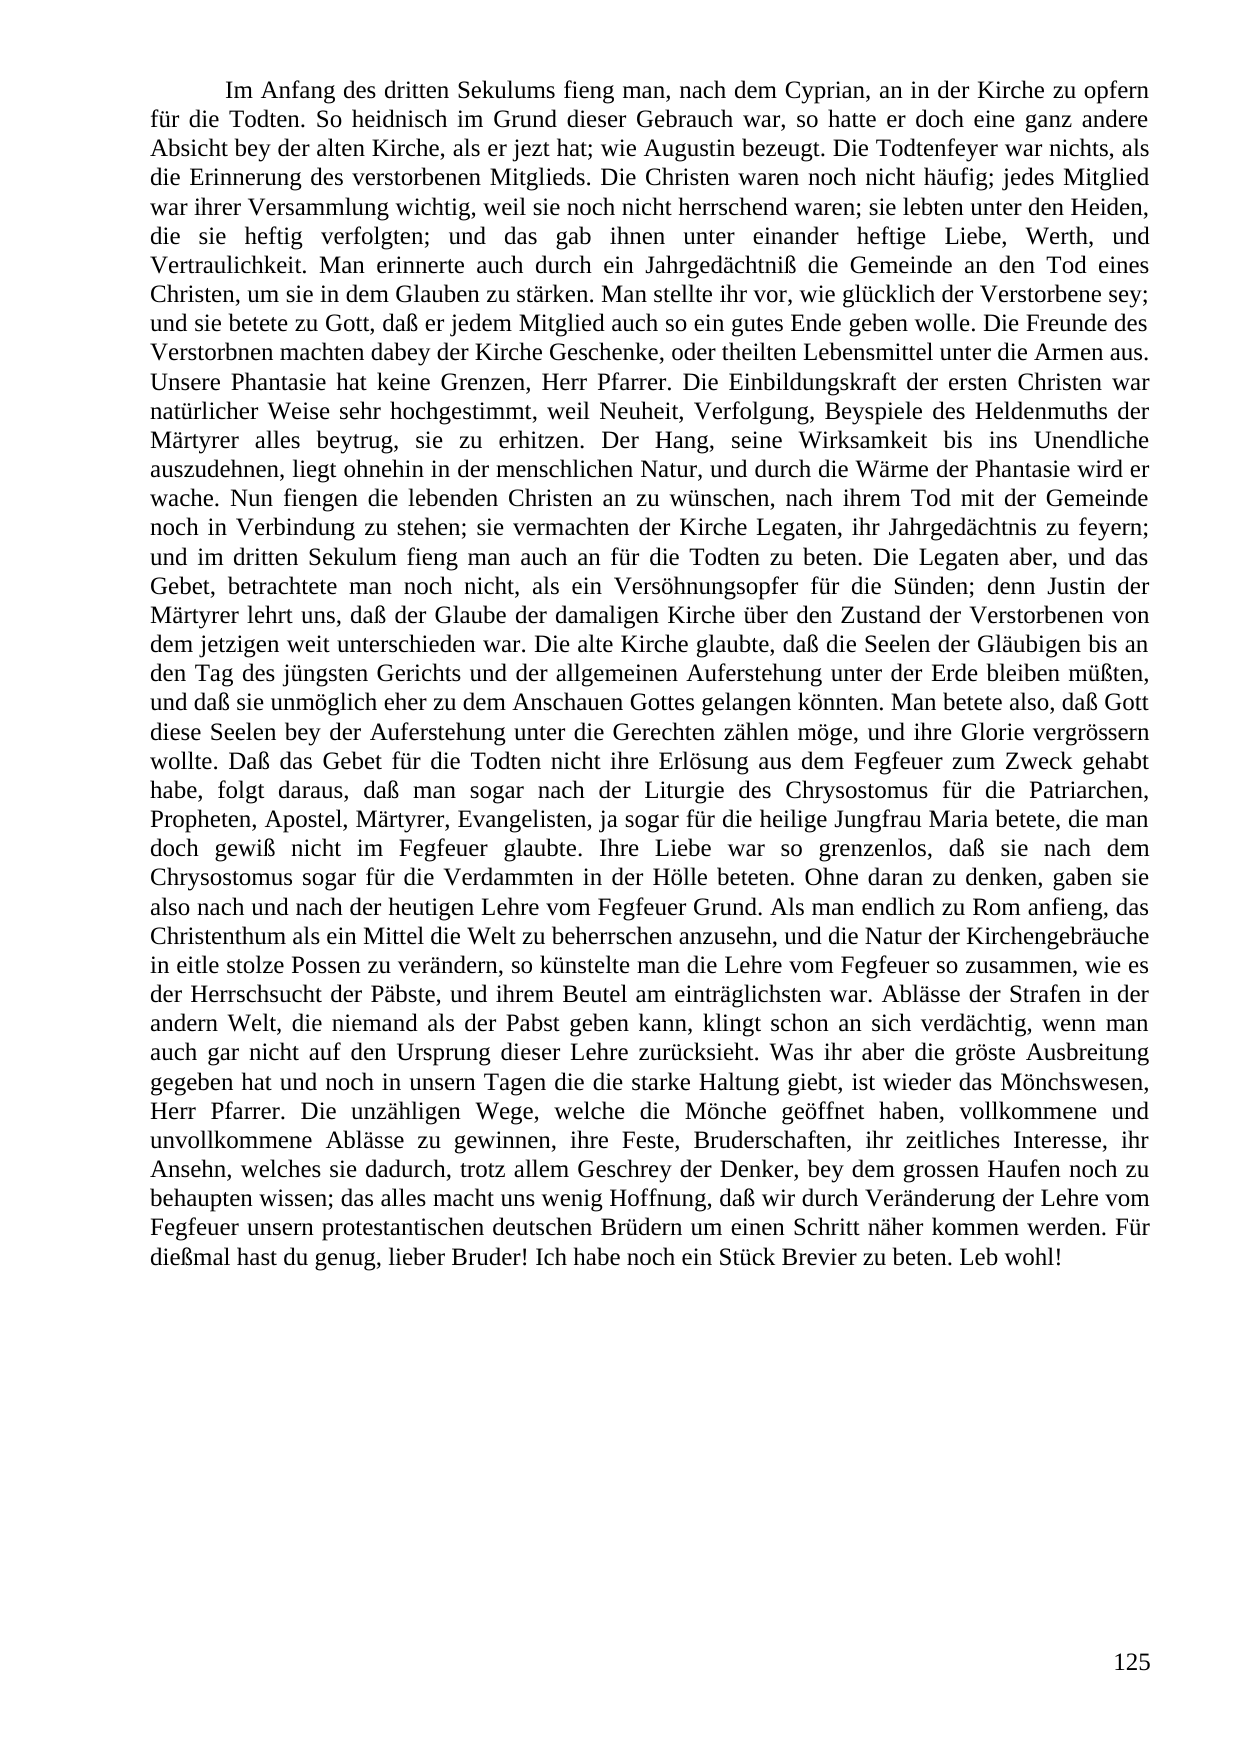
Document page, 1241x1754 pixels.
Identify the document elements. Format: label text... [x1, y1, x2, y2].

text Im Anfang des dritten Sekulums fieng man, nach dem Cyprian, an in der Kirche zu opfern für die Todten. So heidnisch im Grund dieser Gebrauch war, so hatte er doch eine ganz andere Absicht bey der alten Kirche, als er jezt hat; wie Augustin bezeugt. Die Todtenfeyer war nichts, als die Erinnerung des verstorbenen Mitglieds. Die Christen waren noch nicht häufig; jedes Mitglied war ihrer Versammlung wichtig, weil sie noch nicht herrschend waren; sie lebten unter den Heiden, die sie heftig verfolgten; und das gab ihnen unter einander heftige Liebe, Werth, und Vertraulichkeit. Man erinnerte auch durch ein Jahrgedächtniß die Gemeinde an den Tod eines Christen, um sie in dem Glauben zu stärken. Man stellte ihr vor, wie glücklich der Verstorbene sey; und sie betete zu Gott, daß er jedem Mitglied auch so ein gutes Ende geben wolle. Die Freunde des Verstorbnen machten dabey der Kirche Geschenke, oder theilten Lebensmittel unter die Armen aus. Unsere Phantasie hat keine Grenzen, Herr Pfarrer. Die Einbildungskraft der ersten Christen war natürlicher Weise sehr hochgestimmt, weil Neuheit, Verfolgung, Beyspiele des Heldenmuths der Märtyrer alles beytrug, sie zu erhitzen. Der Hang, seine Wirksamkeit bis ins Unendliche auszudehnen, liegt ohnehin in der menschlichen Natur, und durch die Wärme der Phantasie wird er wache. Nun fiengen die lebenden Christen an zu wünschen, nach ihrem Tod mit der Gemeinde noch in Verbindung zu stehen; sie vermachten der Kirche Legaten, ihr Jahrgedächtnis zu feyern; und im dritten Sekulum fieng man auch an für die Todten zu beten. Die Legaten aber, und das Gebet, betrachtete man noch nicht, als ein Versöhnungsopfer für die Sünden; denn Justin der Märtyrer lehrt uns, daß der Glaube der damaligen Kirche über den Zustand der Verstorbenen von dem jetzigen weit unterschieden war. Die alte Kirche glaubte, daß die Seelen der Gläubigen bis an den Tag des jüngsten Gerichts und der allgemeinen Auferstehung unter der Erde bleiben müßten, und daß sie unmöglich eher zu dem Anschauen Gottes gelangen könnten. Man betete also, daß Gott diese Seelen bey der Auferstehung unter die Gerechten zählen möge, und ihre Glorie vergrössern wollte. Daß das Gebet für die Todten nicht ihre Erlösung aus dem Fegfeuer zum Zweck gehabt habe, folgt daraus, daß man sogar nach der Liturgie des Chrysostomus für die Patriarchen, Propheten, Apostel, Märtyrer, Evangelisten, ja sogar für die heilige Jungfrau Maria betete, die man doch gewiß nicht im Fegfeuer glaubte. Ihre Liebe war so grenzenlos, daß sie nach dem Chrysostomus sogar für die Verdammten in der Hölle beteten. Ohne daran zu denken, gaben sie also nach und nach der heutigen Lehre vom Fegfeuer Grund. Als man endlich zu Rom anfieng, das Christenthum als ein Mittel die Welt zu beherrschen anzusehn, und die Natur der Kirchengebräuche in eitle stolze Possen zu verändern, so künstelte man die Lehre vom Fegfeuer so zusammen, wie es der Herrschsucht der Päbste, und ihrem Beutel am einträglichsten war. Ablässe der Strafen in der andern Welt, die niemand als der Pabst geben kann, klingt schon an sich verdächtig, wenn man auch gar nicht auf den Ursprung dieser Lehre zurücksieht. Was ihr aber die gröste Ausbreitung gegeben hat und noch in unsern Tagen die die starke Haltung giebt, ist wieder das Mönchswesen, Herr Pfarrer. Die unzähligen Wege, welche die Mönche geöffnet haben, vollkommene und unvollkommene Ablässe zu gewinnen, ihre Feste, Bruderschaften, ihr zeitliches Interesse, ihr Ansehn, welches sie dadurch, trotz allem Geschrey der Denker, bey dem grossen Haufen noch zu behaupten wissen; das alles macht uns wenig Hoffnung, daß wir durch Veränderung der Lehre vom Fegfeuer unsern protestantischen deutschen Brüdern um einen Schritt näher kommen werden. Für dießmal hast du genug, lieber Bruder! Ich habe noch ein Stück Brevier zu beten. Leb wohl! [150, 75, 1151, 1270]
